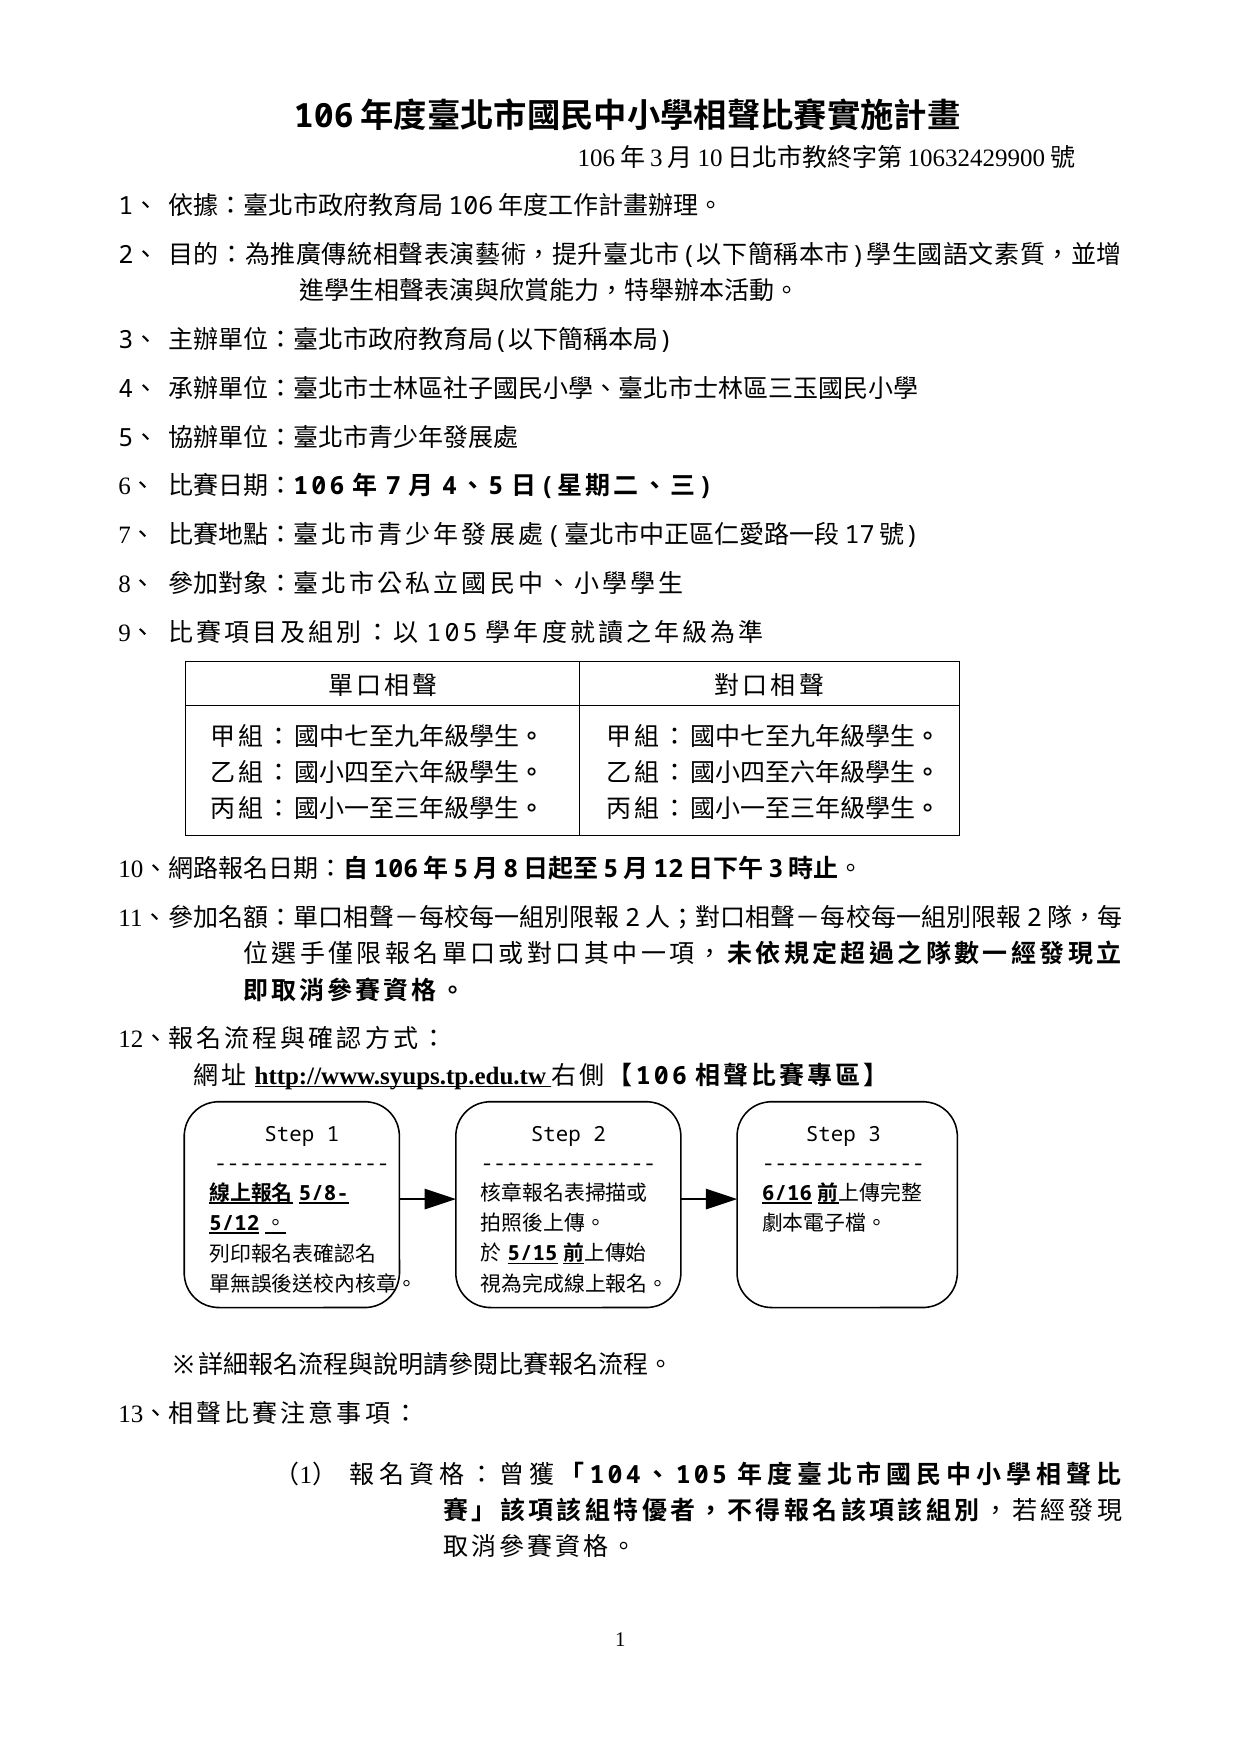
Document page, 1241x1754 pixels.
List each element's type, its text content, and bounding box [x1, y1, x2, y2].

table_cell 甲組：國中七至九年級學生。 乙組：國小四至六年級學生。 丙組：國小一至三年級學生。 [186, 706, 579, 835]
list 參加名額：單口相聲－每校每一組別限報2人；對口相聲－每校每一組別限報2隊，每位選手僅限報名單口或對口其中一項，未依規定超過之隊數一經發現立即取消參賽資格。 [118, 898, 1122, 1006]
list 比賽地點：臺北市青少年發展處(臺北市中正區仁愛路一段17號) [118, 514, 1122, 551]
text ※詳細報名流程與說明請參閱比賽報名流程。 [168, 1344, 1122, 1381]
list 比賽項目及組別：以105學年度就讀之年級為準 [118, 612, 1122, 648]
list 依據：臺北市政府教育局106年度工作計畫辦理。 [118, 186, 1122, 222]
list 承辦單位：臺北市士林區社子國民小學、臺北市士林區三玉國民小學 [118, 368, 1122, 404]
list 相聲比賽注意事項： [118, 1393, 1122, 1429]
text 106年度臺北市國民中小學相聲比賽實施計畫 [156, 89, 1074, 137]
table_cell 甲組：國中七至九年級學生。 乙組：國小四至六年級學生。 丙組：國小一至三年級學生。 [580, 706, 959, 835]
list 參加對象：臺北市公私立國民中、小學學生 [118, 563, 1122, 599]
table_header 單口相聲 [186, 662, 579, 705]
text 網址http://www.syups.tp.edu.tw右側【106相聲比賽專區】 [193, 1055, 1122, 1091]
list 協辦單位：臺北市青少年發展處 [118, 417, 1122, 453]
table_header 對口相聲 [580, 662, 959, 705]
list 主辦單位：臺北市政府教育局(以下簡稱本局) [118, 319, 1122, 356]
list 比賽日期：106年7月4、5日(星期二、三) [118, 466, 1122, 502]
list 目的：為推廣傳統相聲表演藝術，提升臺北市(以下簡稱本市)學生國語文素質，並增進學生相聲表演與欣賞能力，特舉辦本活動。 [118, 234, 1122, 307]
list 報名流程與確認方式： [118, 1019, 1122, 1055]
list 網路報名日期：自106年5月8日起至5月12日下午3時止。 [118, 849, 1122, 885]
list 報名資格：曾獲「104、105年度臺北市國民中小學相聲比賽」該項該組特優者，不得報名該項該組別，若經發現取消參賽資格。 [274, 1454, 1122, 1563]
text 106年3月10日北市教終字第10632429900號 [156, 137, 1074, 173]
